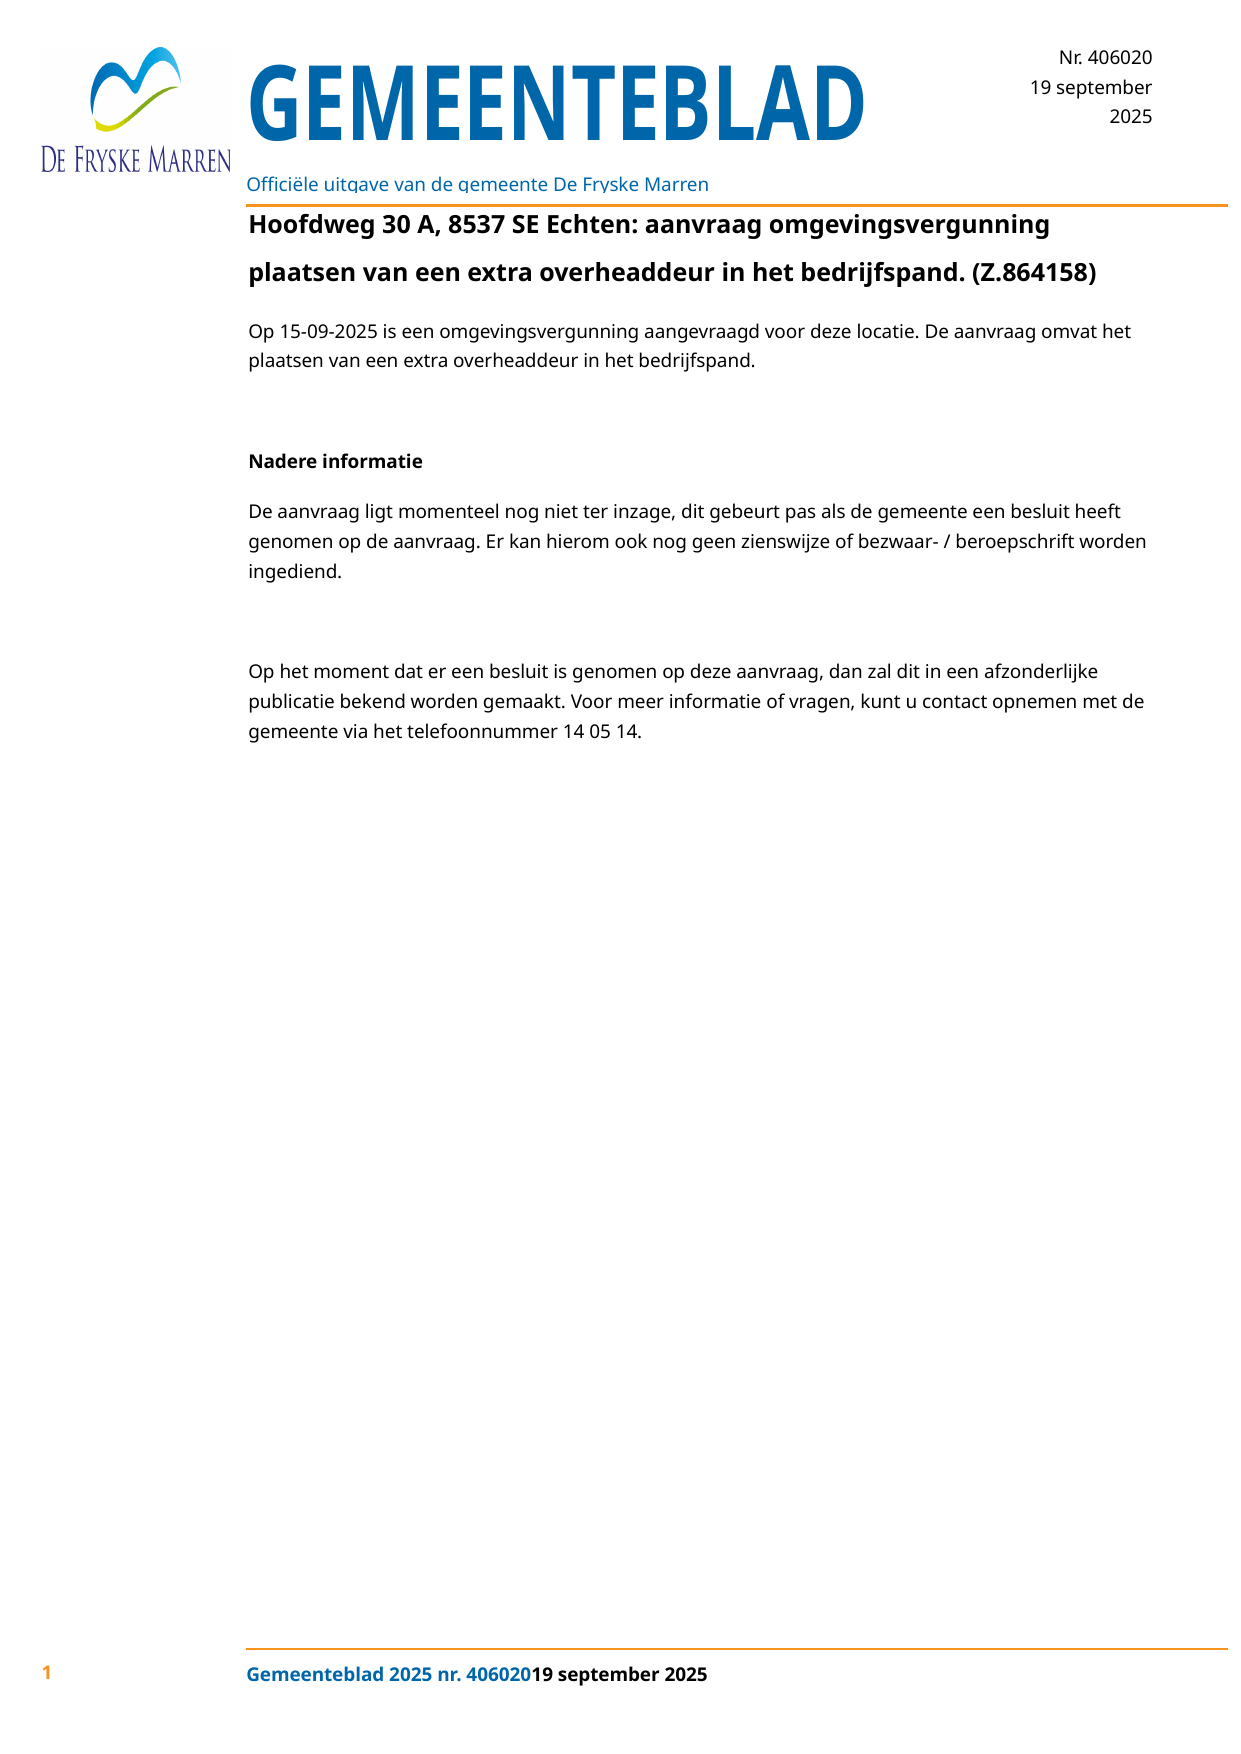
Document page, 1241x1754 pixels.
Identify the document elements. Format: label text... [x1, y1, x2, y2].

text Nadere informatie [248, 448, 1152, 474]
text Op 15-09-2025 is een omgevingsvergunning aangevraagd voor deze locatie. De aanvraag omvat het plaatsen van een extra overheaddeur in het bedrijfspand. [248, 318, 1152, 373]
text De aanvraag ligt momenteel nog niet ter inzage, dit gebeurt pas als de gemeente een besluit heeft genomen op de aanvraag. Er kan hierom ook nog geen zienswijze of bezwaar- / beroepschrift worden ingediend. [248, 499, 1152, 584]
text Hoofdweg 30 A, 8537 SE Echten: aanvraag omgevingsvergunning plaatsen van een extra overheaddeur in het bedrijfspand. (Z.864158) [248, 207, 1152, 288]
text Op het moment dat er een besluit is genomen op deze aanvraag, dan zal dit in een afzonderlijke publicatie bekend worden gemaakt. Voor meer informatie of vragen, kunt u contact opnemen met de gemeente via het telefoonnummer 14 05 14. [248, 659, 1152, 744]
picture [41, 47, 231, 172]
